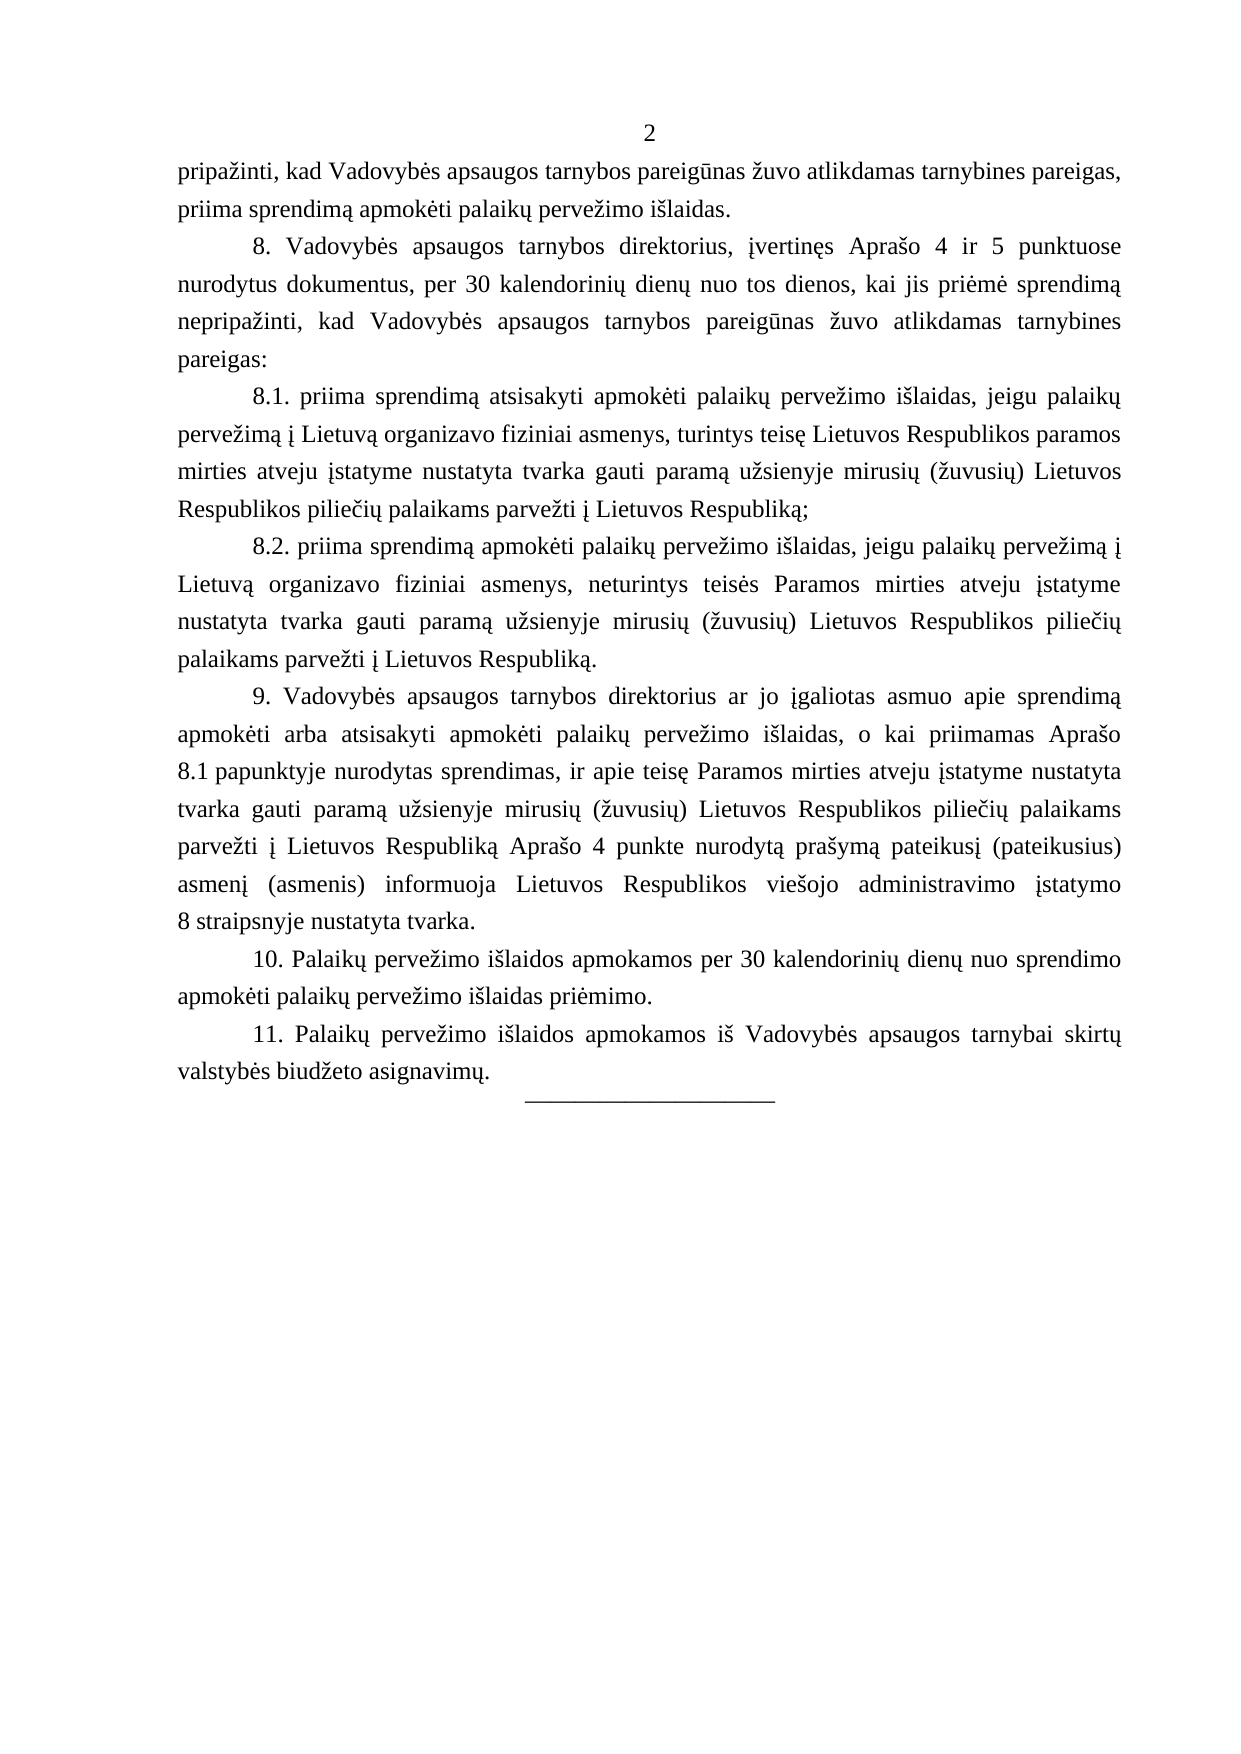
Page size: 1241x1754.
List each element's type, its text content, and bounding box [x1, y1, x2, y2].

text 8.1. priima sprendimą atsisakyti apmokėti palaikų pervežimo išlaidas, jeigu palaikų pervežimą į Lietuvą organizavo fiziniai asmenys, turintys teisę Lietuvos Respublikos paramos mirties atveju įstatyme nustatyta tvarka gauti paramą užsienyje mirusių (žuvusių) Lietuvos Respublikos piliečių palaikams parvežti į Lietuvos Respubliką; [177, 373, 1122, 523]
text 8.2. priima sprendimą apmokėti palaikų pervežimo išlaidas, jeigu palaikų pervežimą į Lietuvą organizavo fiziniai asmenys, neturintys teisės Paramos mirties atveju įstatyme nustatyta tvarka gauti paramą užsienyje mirusių (žuvusių) Lietuvos Respublikos piliečių palaikams parvežti į Lietuvos Respubliką. [177, 523, 1122, 673]
text pripažinti, kad Vadovybės apsaugos tarnybos pareigūnas žuvo atlikdamas tarnybines pareigas, priima sprendimą apmokėti palaikų pervežimo išlaidas. [177, 148, 1122, 223]
text 8. Vadovybės apsaugos tarnybos direktorius, įvertinęs Aprašo 4 ir 5 punktuose nurodytus dokumentus, per 30 kalendorinių dienų nuo tos dienos, kai jis priėmė sprendimą nepripažinti, kad Vadovybės apsaugos tarnybos pareigūnas žuvo atlikdamas tarnybines pareigas: [177, 223, 1122, 373]
text 10. Palaikų pervežimo išlaidos apmokamos per 30 kalendorinių dienų nuo sprendimo apmokėti palaikų pervežimo išlaidas priėmimo. [177, 935, 1122, 1010]
text –––––––––––––––––––– [177, 1085, 1122, 1114]
text 9. Vadovybės apsaugos tarnybos direktorius ar jo įgaliotas asmuo apie sprendimą apmokėti arba atsisakyti apmokėti palaikų pervežimo išlaidas, o kai priimamas Aprašo 8.1 papunktyje nurodytas sprendimas, ir apie teisę Paramos mirties atveju įstatyme nustatyta tvarka gauti paramą užsienyje mirusių (žuvusių) Lietuvos Respublikos piliečių palaikams parvežti į Lietuvos Respubliką Aprašo 4 punkte nurodytą prašymą pateikusį (pateikusius) asmenį (asmenis) informuoja Lietuvos Respublikos viešojo administravimo įstatymo 8 straipsnyje nustatyta tvarka. [177, 673, 1122, 935]
text 11. Palaikų pervežimo išlaidos apmokamos iš Vadovybės apsaugos tarnybai skirtų valstybės biudžeto asignavimų. [177, 1010, 1122, 1085]
